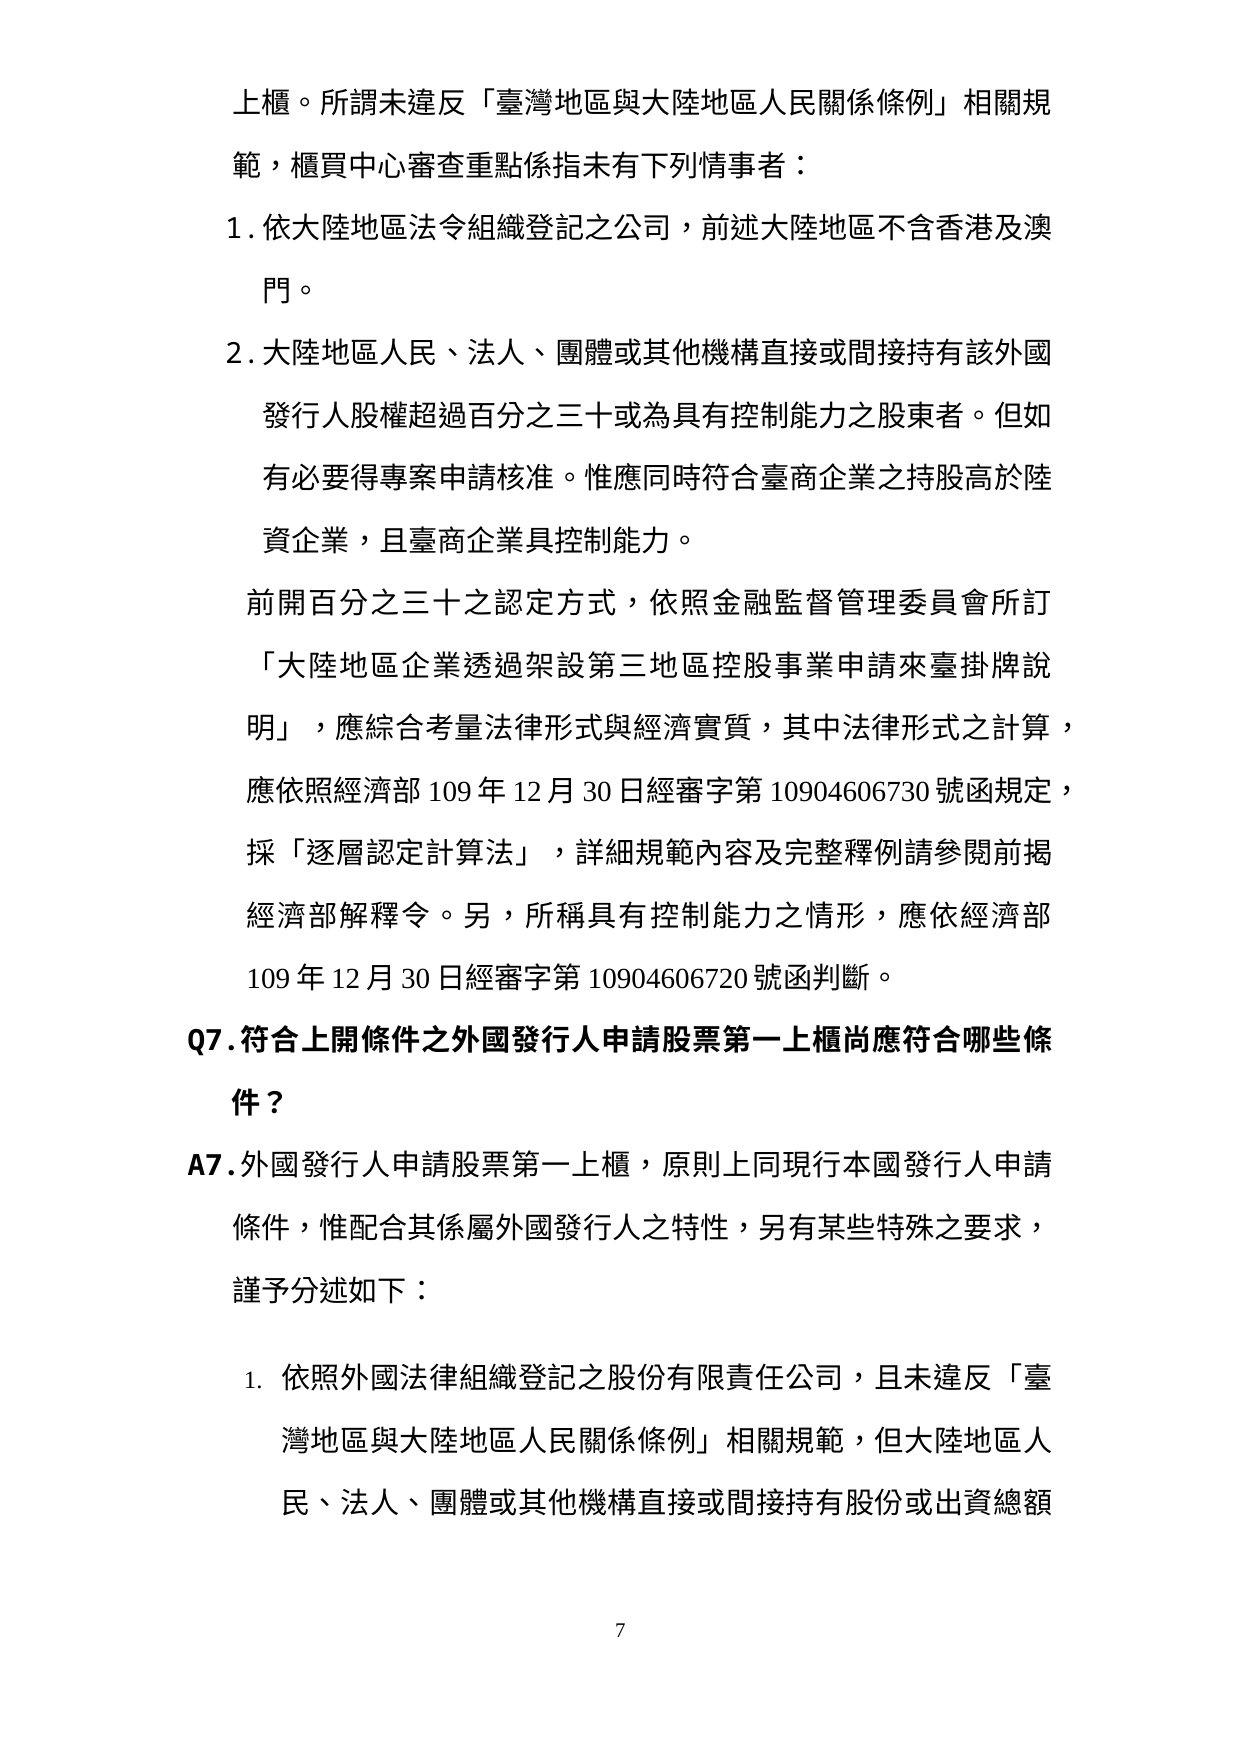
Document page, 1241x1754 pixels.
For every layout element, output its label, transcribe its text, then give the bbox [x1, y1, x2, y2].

list 大陸地區人民、法人、團體或其他機構直接或間接持有該外國發行人股權超過百分之三十或為具有控制能力之股東者。但如有必要得專案申請核准。惟應同時符合臺商企業之持股高於陸資企業，且臺商企業具控制能力。 [225, 309, 1053, 559]
text 前開百分之三十之認定方式，依照金融監督管理委員會所訂「大陸地區企業透過架設第三地區控股事業申請來臺掛牌說明」，應綜合考量法律形式與經濟實質，其中法律形式之計算，應依照經濟部109年12月30日經審字第10904606730號函規定，採「逐層認定計算法」，詳細規範內容及完整釋例請參閱前揭經濟部解釋令。另，所稱具有控制能力之情形，應依經濟部109年12月30日經審字第10904606720號函判斷。 [246, 559, 1053, 997]
text A7.外國發行人申請股票第一上櫃，原則上同現行本國發行人申請條件，惟配合其係屬外國發行人之特性，另有某些特殊之要求，謹予分述如下： [187, 1122, 1053, 1309]
text 上櫃。所謂未違反「臺灣地區與大陸地區人民關係條例」相關規範，櫃買中心審查重點係指未有下列情事者： [187, 59, 1053, 184]
list 依照外國法律組織登記之股份有限責任公司，且未違反「臺灣地區與大陸地區人民關係條例」相關規範，但大陸地區人民、法人、團體或其他機構直接或間接持有股份或出資總額 [243, 1334, 1053, 1522]
text Q7.符合上開條件之外國發行人申請股票第一上櫃尚應符合哪些條件？ [187, 997, 1053, 1122]
list 依大陸地區法令組織登記之公司，前述大陸地區不含香港及澳門。 [225, 184, 1053, 309]
